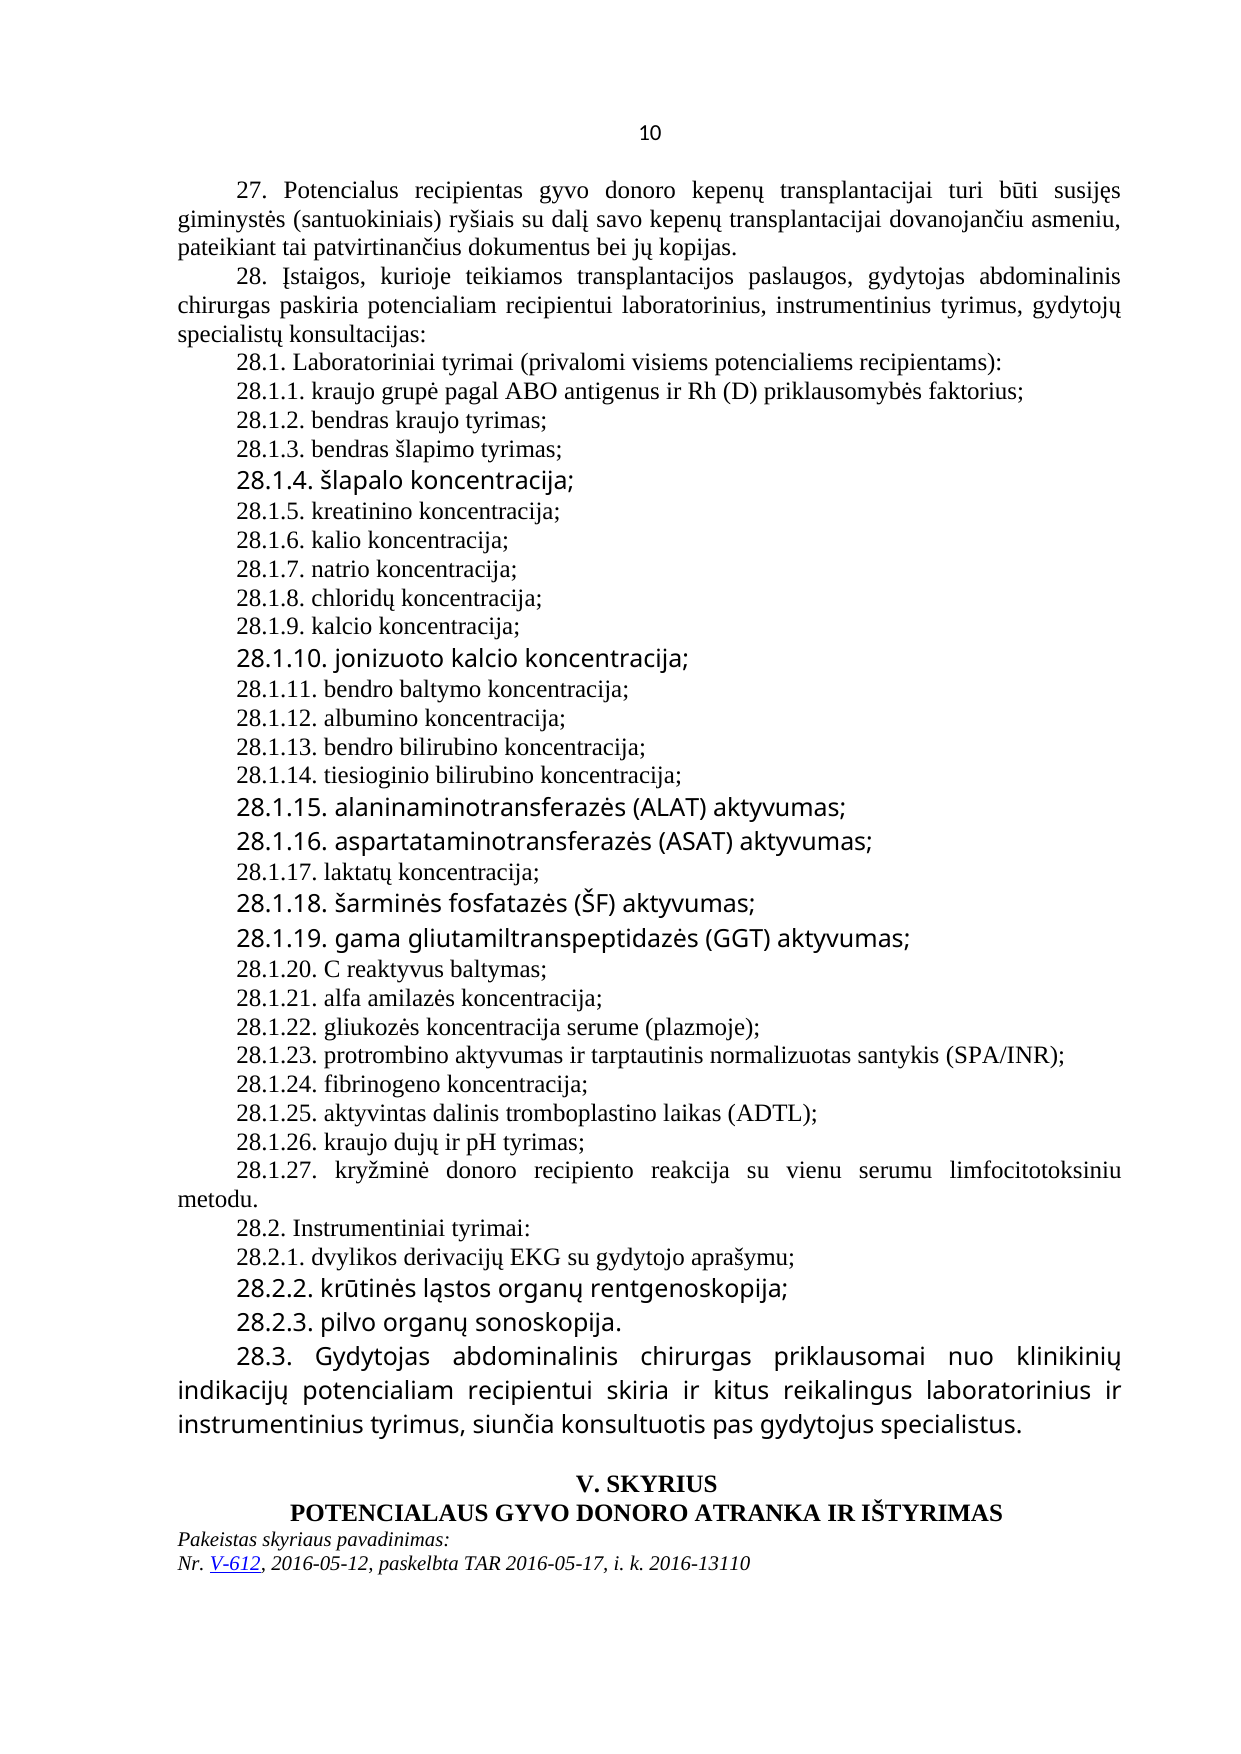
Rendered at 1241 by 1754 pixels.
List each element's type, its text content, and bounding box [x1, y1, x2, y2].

text Nr. V-612, 2016-05-12, paskelbta TAR 2016-05-17, i. k. 2016-13110 [177, 1551, 1122, 1575]
text 28.1.26. kraujo dujų ir pH tyrimas; [177, 1127, 1122, 1156]
text Pakeistas skyriaus pavadinimas: [177, 1527, 1122, 1551]
text 28.1.22. gliukozės koncentracija serume (plazmoje); [177, 1012, 1122, 1041]
text 28.1.13. bendro bilirubino koncentracija; [177, 732, 1122, 761]
text 28.1.23. protrombino aktyvumas ir tarptautinis normalizuotas santykis (SPA/INR); [177, 1041, 1122, 1069]
text 28.1.6. kalio koncentracija; [177, 525, 1122, 554]
text 28.1.3. bendras šlapimo tyrimas; [177, 434, 1122, 462]
text 28.2.3. pilvo organų sonoskopija. [177, 1304, 1122, 1339]
text 28.1. Laboratoriniai tyrimai (privalomi visiems potencialiems recipientams): [177, 347, 1122, 376]
text 28.3. Gydytojas abdominalinis chirurgas priklausomai nuo klinikinių indikacijų potencialiam recipientui skiria ir kitus reikalingus laboratorinius ir instrumentinius tyrimus, siunčia konsultuotis pas gydytojus specialistus. [177, 1339, 1122, 1441]
text 28.1.2. bendras kraujo tyrimas; [177, 405, 1122, 434]
text 28.1.25. aktyvintas dalinis tromboplastino laikas (ADTL); [177, 1098, 1122, 1127]
text 28.1.11. bendro baltymo koncentracija; [177, 674, 1122, 703]
text 28.1.19. gama gliutamiltranspeptidazės (GGT) aktyvumas; [177, 920, 1122, 954]
text 28.1.9. kalcio koncentracija; [177, 611, 1122, 640]
text 28.1.4. šlapalo koncentracija; [177, 462, 1122, 496]
text 28.1.17. laktatų koncentracija; [177, 857, 1122, 886]
text 28.1.7. natrio koncentracija; [177, 554, 1122, 583]
text 28.1.10. jonizuoto kalcio koncentracija; [177, 640, 1122, 674]
text 28.2.1. dvylikos derivacijų EKG su gydytojo aprašymu; [177, 1242, 1122, 1271]
text 28.1.16. aspartataminotransferazės (ASAT) aktyvumas; [177, 823, 1122, 857]
text 28.1.5. kreatinino koncentracija; [177, 496, 1122, 525]
text 28. Įstaigos, kurioje teikiamos transplantacijos paslaugos, gydytojas abdominalinis chirurgas paskiria potencialiam recipientui laboratorinius, instrumentinius tyrimus, gydytojų specialistų konsultacijas: [177, 261, 1122, 347]
text 28.2. Instrumentiniai tyrimai: [177, 1213, 1122, 1242]
text 28.1.20. C reaktyvus baltymas; [177, 954, 1122, 983]
text 28.1.8. chloridų koncentracija; [177, 583, 1122, 611]
text 28.1.21. alfa amilazės koncentracija; [177, 983, 1122, 1012]
text 28.1.15. alaninaminotransferazės (ALAT) aktyvumas; [177, 789, 1122, 823]
text 28.1.14. tiesioginio bilirubino koncentracija; [177, 761, 1122, 789]
text 28.1.18. šarminės fosfatazės (ŠF) aktyvumas; [177, 886, 1122, 920]
text 27. Potencialus recipientas gyvo donoro kepenų transplantacijai turi būti susijęs giminystės (santuokiniais) ryšiais su dalį savo kepenų transplantacijai dovanojančiu asmeniu, pateikiant tai patvirtinančius dokumentus bei jų kopijas. [177, 175, 1122, 261]
text V. SKYRIUS POTENCIALAUS GYVO DONORO ATRANKA IR IŠTYRIMAS [177, 1469, 1122, 1527]
text 28.2.2. krūtinės ląstos organų rentgenoskopija; [177, 1271, 1122, 1304]
text 28.1.1. kraujo grupė pagal ABO antigenus ir Rh (D) priklausomybės faktorius; [177, 376, 1122, 405]
text 28.1.24. fibrinogeno koncentracija; [177, 1069, 1122, 1098]
text 28.1.27. kryžminė donoro recipiento reakcija su vienu serumu limfocitotoksiniu metodu. [177, 1156, 1122, 1213]
text 28.1.12. albumino koncentracija; [177, 703, 1122, 732]
